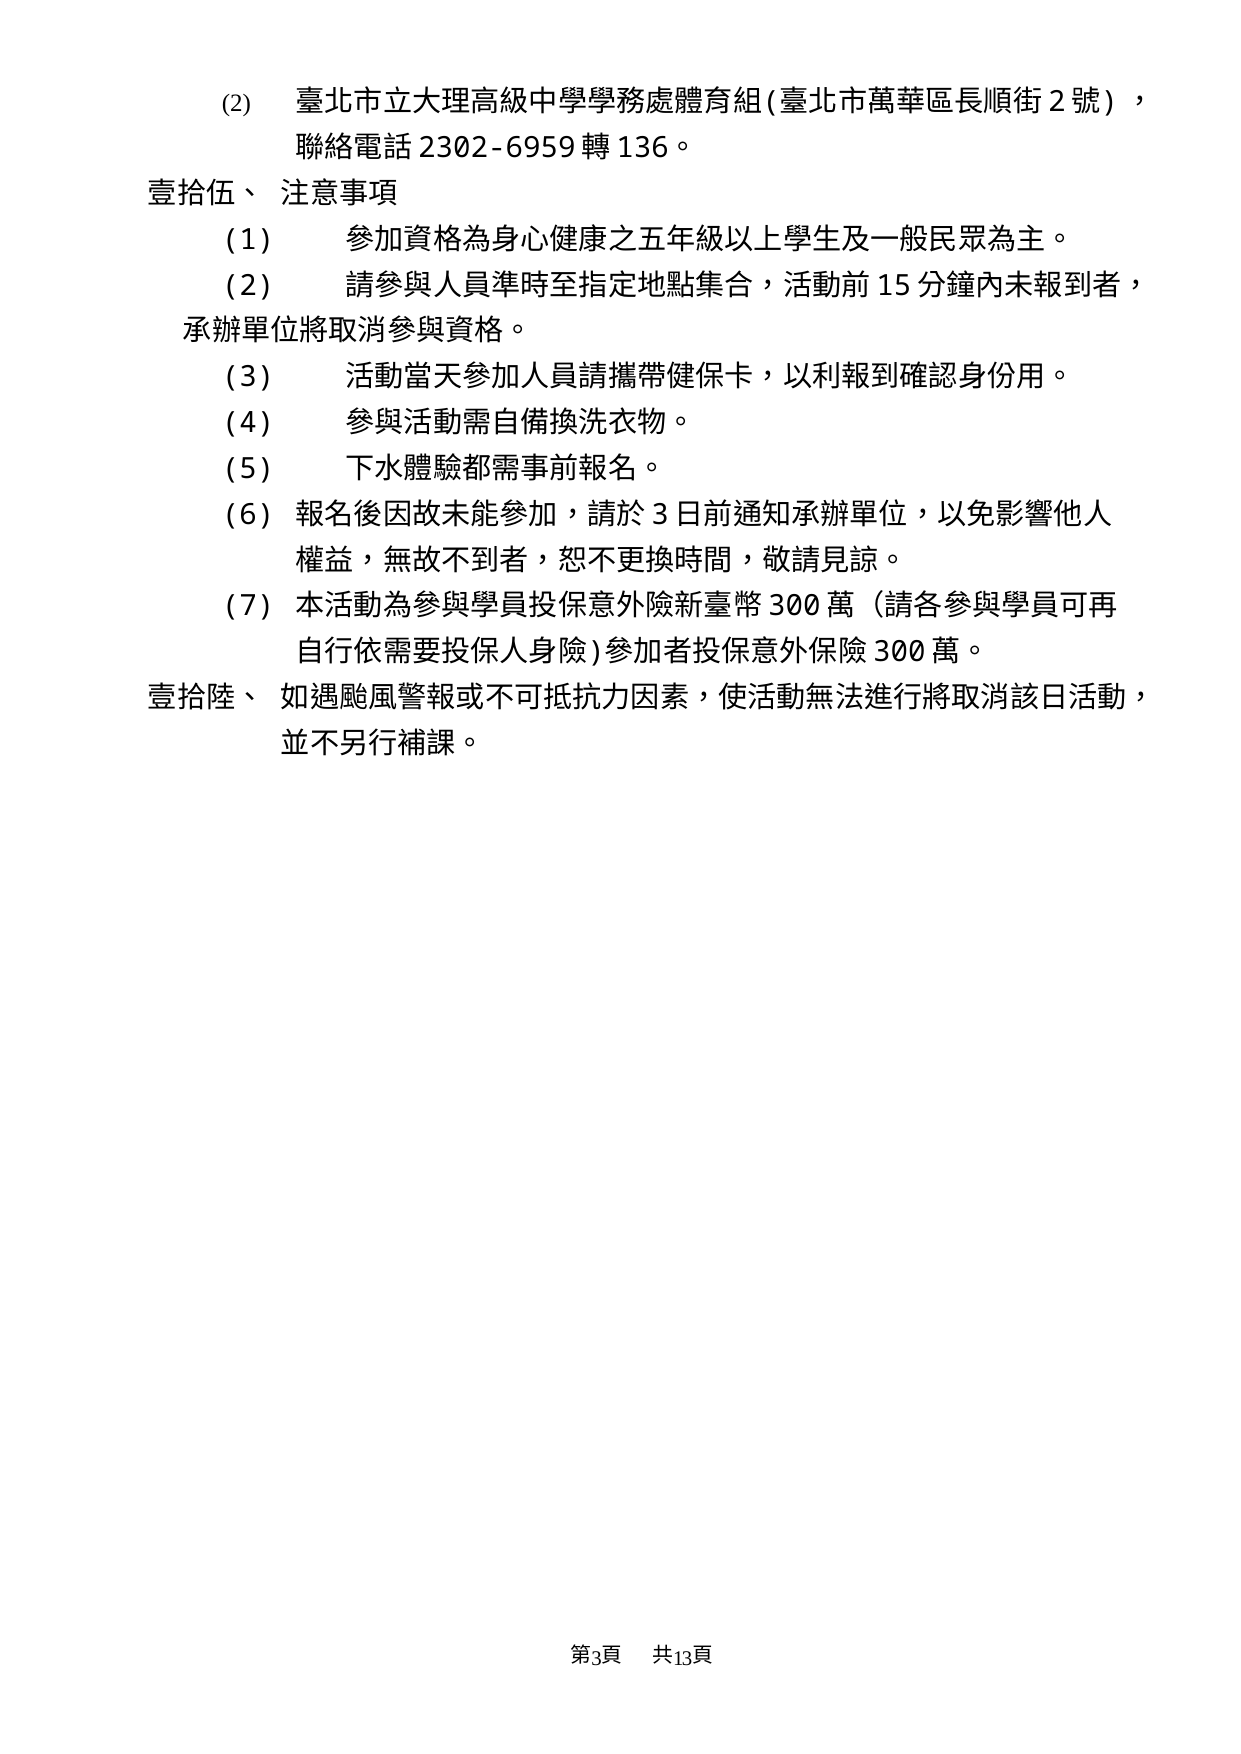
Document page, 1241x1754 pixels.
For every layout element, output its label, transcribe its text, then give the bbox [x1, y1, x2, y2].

text 承辦單位將取消參與資格。 [148, 304, 1137, 350]
list 如遇颱風警報或不可抵抗力因素，使活動無法進行將取消該日活動，並不另行補課。 [148, 671, 1137, 762]
list 臺北市立大理高級中學學務處體育組(臺北市萬華區長順街2號) ，聯絡電話2302-6959轉136。 [222, 75, 1137, 167]
list 參與活動需自備換洗衣物。 [222, 396, 1137, 442]
list 請參與人員準時至指定地點集合，活動前15分鐘內未報到者， [222, 258, 1137, 304]
list 本活動為參與學員投保意外險新臺幣300萬（請各參與學員可再自行依需要投保人身險)參加者投保意外保險300萬。 [222, 579, 1137, 671]
list 參加資格為身心健康之五年級以上學生及一般民眾為主。 [222, 212, 1137, 258]
list 下水體驗都需事前報名。 [222, 442, 1137, 487]
list 注意事項 [148, 167, 1137, 212]
list 報名後因故未能參加，請於3日前通知承辦單位，以免影響他人權益，無故不到者，恕不更換時間，敬請見諒。 [222, 487, 1137, 579]
list 活動當天參加人員請攜帶健保卡，以利報到確認身份用。 [222, 350, 1137, 396]
